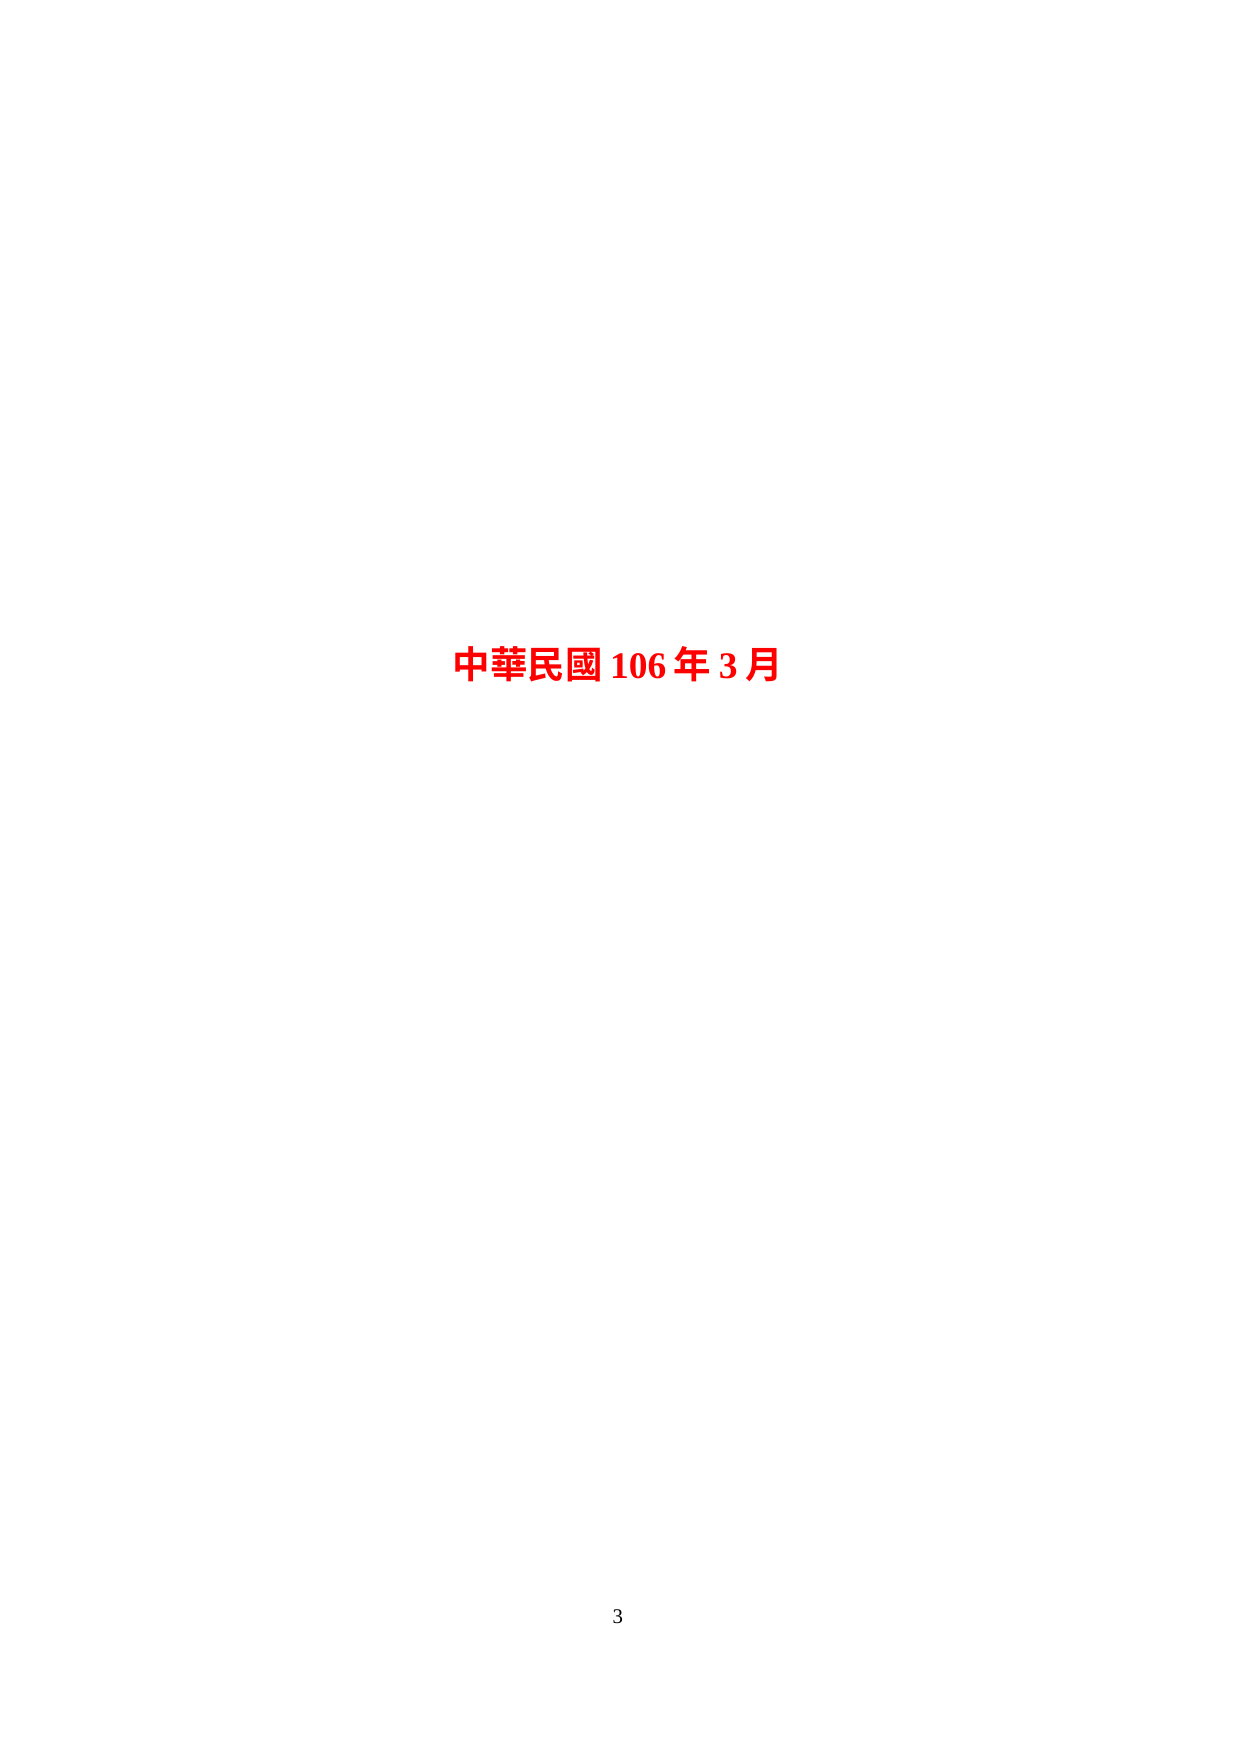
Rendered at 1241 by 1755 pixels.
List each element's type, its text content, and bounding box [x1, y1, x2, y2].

text 中華民國106年3月 [117, 646, 1117, 687]
